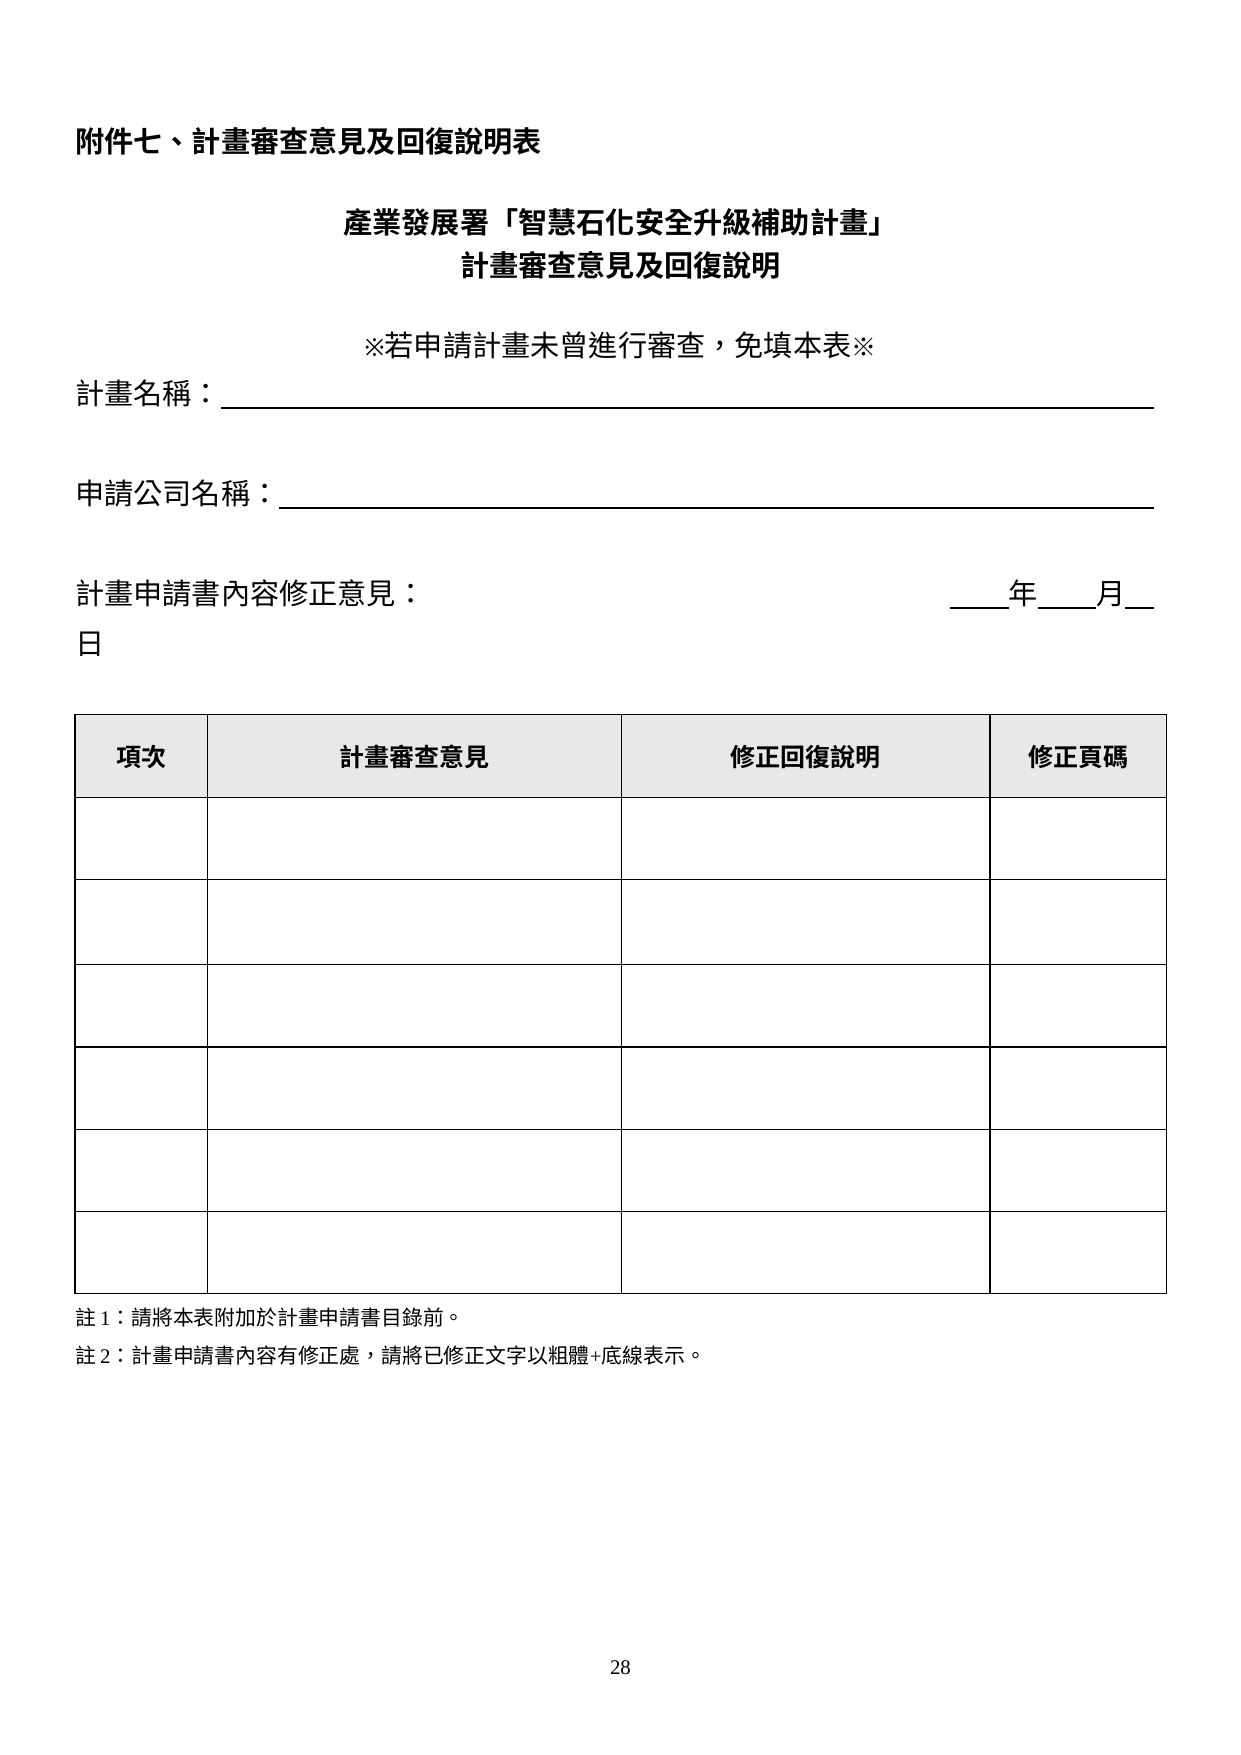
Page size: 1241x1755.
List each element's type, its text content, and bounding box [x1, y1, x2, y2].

table_header 項次 [76, 715, 207, 797]
table_cell [208, 1048, 621, 1129]
text 申請公司名稱： [75, 464, 1165, 514]
table_cell [76, 1212, 207, 1293]
table_cell [208, 798, 621, 879]
table_cell [622, 1048, 989, 1129]
table_cell [991, 1130, 1166, 1211]
table_header 修正回復說明 [622, 715, 989, 797]
table_cell [622, 798, 989, 879]
table_cell [76, 1130, 207, 1211]
text 註2：計畫申請書內容有修正處，請將已修正文字以粗體+底線表示。 [75, 1332, 1165, 1369]
table_cell [208, 1130, 621, 1211]
text ※若申請計畫未曾進行審查，免填本表※ [75, 322, 1165, 364]
table_cell [622, 1212, 989, 1293]
table_cell [991, 1212, 1166, 1293]
table_cell [208, 965, 621, 1046]
table_cell [76, 880, 207, 964]
table_header 計畫審查意見 [208, 715, 621, 797]
table_cell [208, 1212, 621, 1293]
table_cell [991, 1048, 1166, 1129]
subtitle 附件七、計畫審查意見及回復說明表 [75, 112, 1165, 162]
table_cell [991, 965, 1166, 1046]
table_cell [991, 798, 1166, 879]
table_cell [208, 880, 621, 964]
table_cell [76, 798, 207, 879]
table_cell [991, 880, 1166, 964]
table_cell [76, 1048, 207, 1129]
table_cell [622, 965, 989, 1046]
table_cell [622, 880, 989, 964]
table_cell [622, 1130, 989, 1211]
text 計畫名稱： [75, 364, 1165, 414]
table_cell [76, 965, 207, 1046]
text 計畫審查意見及回復說明 [75, 242, 1165, 284]
table_header 修正頁碼 [991, 715, 1166, 797]
text 註1：請將本表附加於計畫申請書目錄前。 [75, 1294, 1165, 1332]
text 產業發展署「智慧石化安全升級補助計畫」 [75, 200, 1165, 242]
text 計畫申請書內容修正意見： 年 月 日 [75, 564, 1165, 664]
